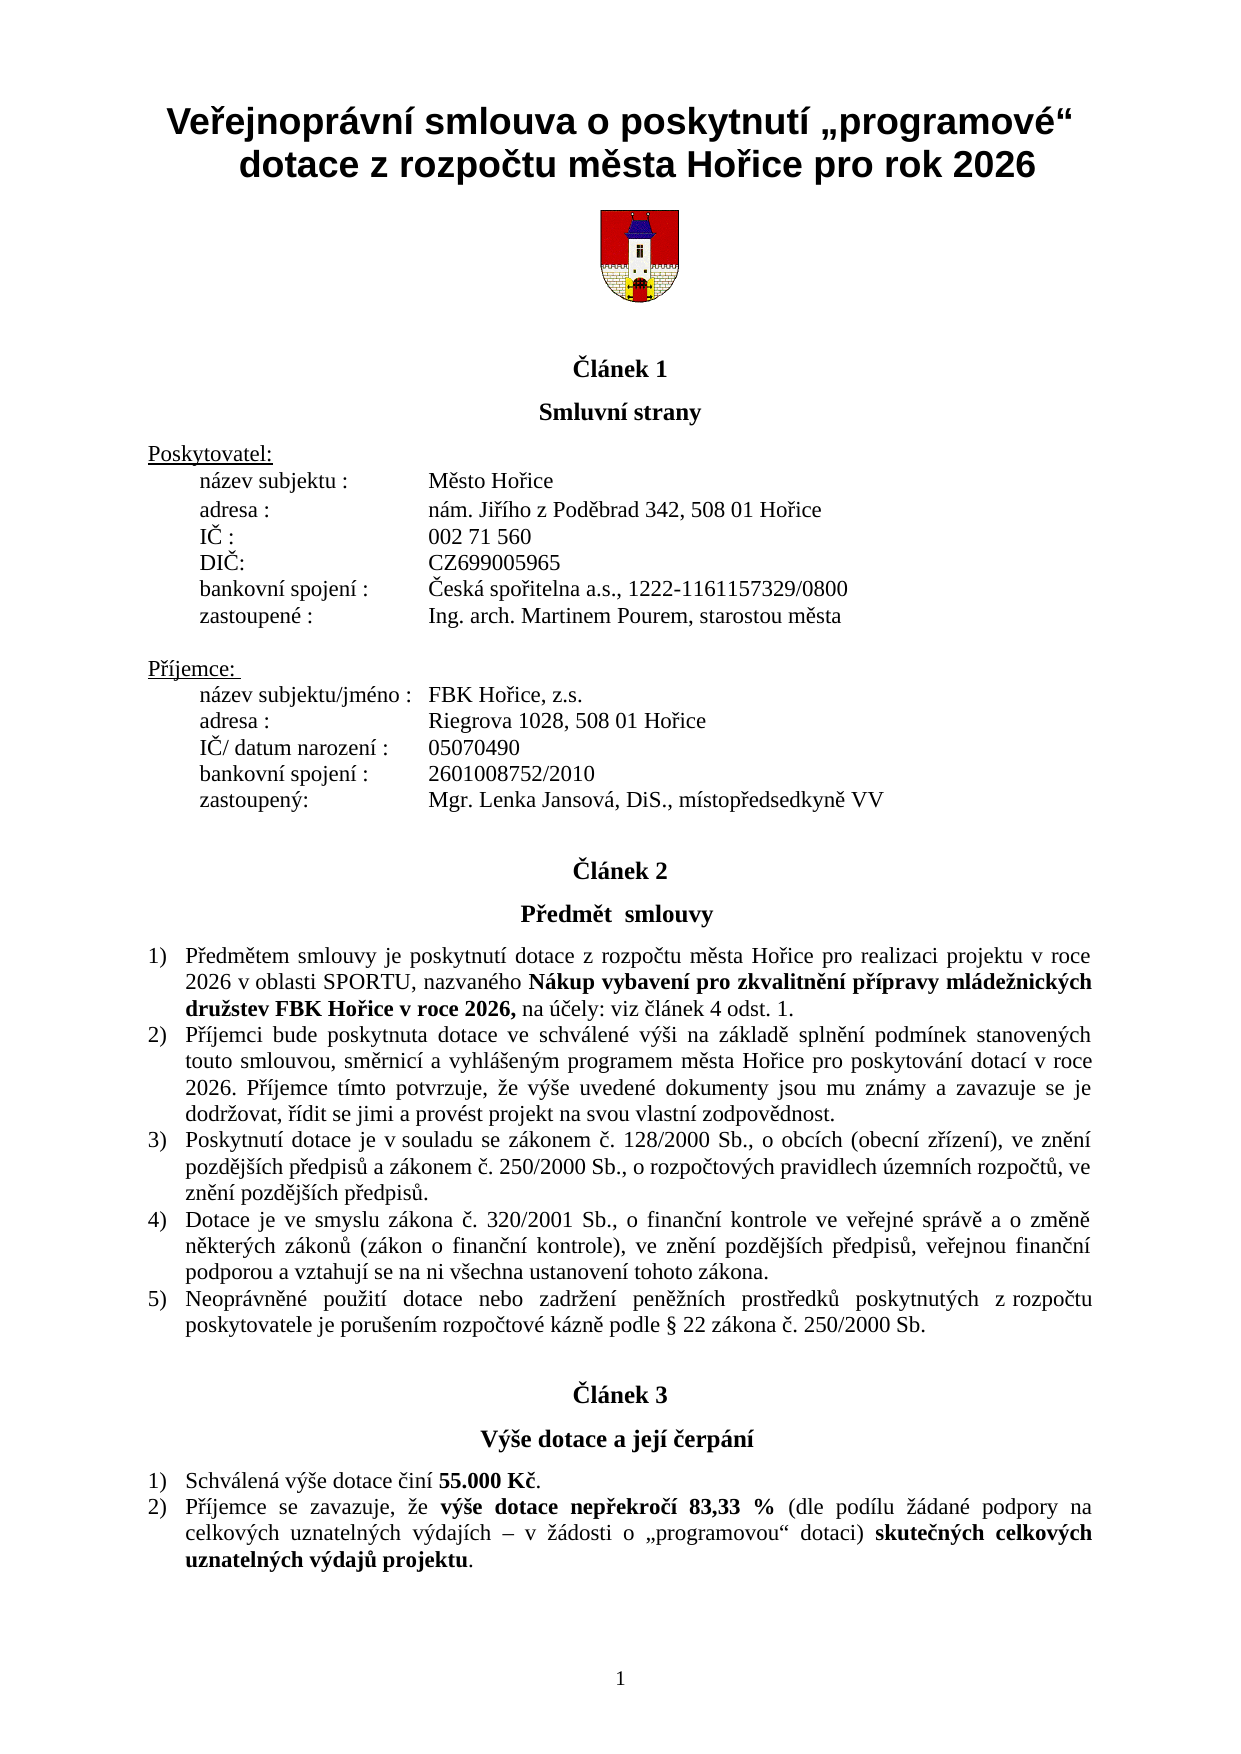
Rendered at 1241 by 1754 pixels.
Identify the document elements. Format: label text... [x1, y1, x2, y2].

table_cell Ing. arch. Martinem Pourem, starostou města [421, 602, 997, 628]
list Příjemce se zavazuje, že výše dotace nepřekročí 83,33 % (dle podílu žádané podpory na celkových uznatelných výdajích – v žádosti o „programovou“ dotaci) skutečných celkových uznatelných výdajů projektu. [148, 1493, 1092, 1572]
table_cell IČ : [148, 523, 421, 549]
list Schválená výše dotace činí 55.000 Kč. [148, 1467, 1092, 1493]
table_header FBK Hořice, z.s. [421, 681, 997, 707]
table_cell zastoupené : [148, 602, 421, 628]
table_cell CZ699005965 Česká spořitelna a.s., 1222-1161157329/0800 [421, 549, 997, 602]
table_cell IČ/ datum narození : [148, 734, 421, 760]
list Příjemci bude poskytnuta dotace ve schválené výši na základě splnění podmínek stanovených touto smlouvou, směrnicí a vyhlášeným programem města Hořice pro poskytování dotací v roce 2026. Příjemce tímto potvrzuje, že výše uvedené dokumenty jsou mu známy a zavazuje se je dodržovat, řídit se jimi a provést projekt na svou vlastní zodpovědnost. [148, 1021, 1092, 1127]
text Smluvní strany [148, 397, 1092, 426]
table_cell Riegrova 1028, 508 01 Hořice [421, 707, 997, 734]
table_cell adresa : [148, 496, 421, 523]
table_cell bankovní spojení : [148, 760, 421, 786]
list Poskytnutí dotace je v souladu se zákonem č. 128/2000 Sb., o obcích (obecní zřízení), ve znění pozdějších předpisů a zákonem č. 250/2000 Sb., o rozpočtových pravidlech územních rozpočtů, ve znění pozdějších předpisů. [148, 1127, 1092, 1206]
table_cell DIČ: bankovní spojení : [148, 549, 421, 602]
table_cell 002 71 560 [421, 523, 997, 549]
table_cell adresa : [148, 707, 421, 734]
table_cell nám. Jiřího z Poděbrad 342, 508 01 Hořice [421, 496, 997, 523]
text Výše dotace a její čerpání [148, 1424, 1092, 1452]
list Neoprávněné použití dotace nebo zadržení peněžních prostředků poskytnutých z rozpočtu poskytovatele je porušením rozpočtové kázně podle § 22 zákona č. 250/2000 Sb. [148, 1285, 1092, 1337]
subtitle Veřejnoprávní smlouva o poskytnutí „programové“ dotace z rozpočtu města Hořice pro rok 2026 [148, 99, 1092, 185]
table_cell 05070490 [421, 734, 997, 760]
table_cell zastoupený: [148, 786, 421, 813]
text Poskytovatel: [148, 441, 1092, 467]
text Článek 3 [148, 1381, 1092, 1409]
table_header název subjektu : [148, 467, 421, 496]
table_header název subjektu/jméno : [148, 681, 421, 707]
list Předmětem smlouvy je poskytnutí dotace z rozpočtu města Hořice pro realizaci projektu v roce 2026 v oblasti SPORTU, nazvaného Nákup vybavení pro zkvalitnění přípravy mládežnických družstev FBK Hořice v roce 2026, na účely: viz článek 4 odst. 1. [148, 942, 1092, 1021]
text Článek 2 [148, 856, 1092, 884]
table_header Město Hořice [421, 467, 997, 496]
text Předmět smlouvy [148, 899, 1092, 928]
text Článek 1 [148, 354, 1092, 383]
table_cell 2601008752/2010 [421, 760, 997, 786]
text Příjemce: [148, 654, 1092, 681]
table_cell Mgr. Lenka Jansová, DiS., místopředsedkyně VV [421, 786, 997, 813]
list Dotace je ve smyslu zákona č. 320/2001 Sb., o finanční kontrole ve veřejné správě a o změně některých zákonů (zákon o finanční kontrole), ve znění pozdějších předpisů, veřejnou finanční podporou a vztahují se na ni všechna ustanovení tohoto zákona. [148, 1206, 1092, 1285]
